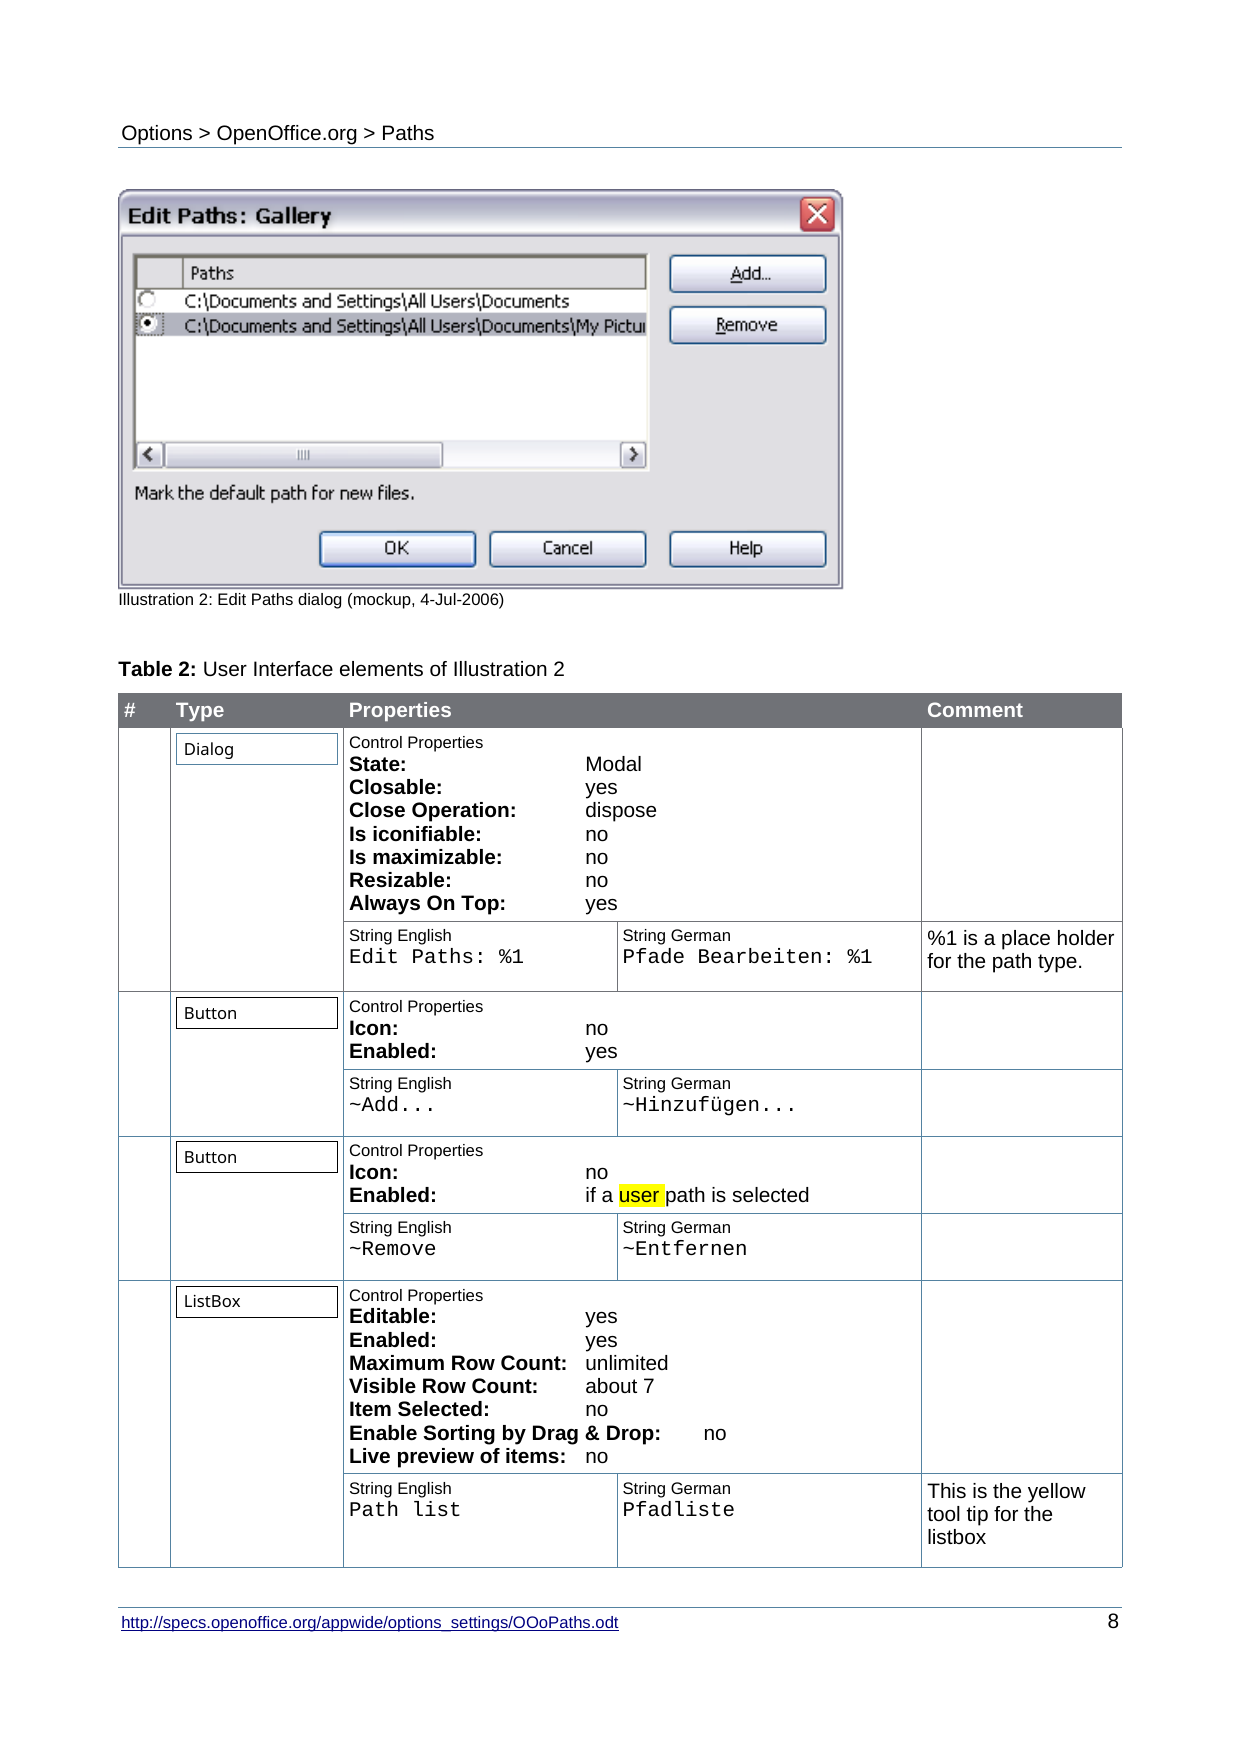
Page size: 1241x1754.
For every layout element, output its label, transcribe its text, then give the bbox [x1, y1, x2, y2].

table_cell This is the yellow tool tip for the listbox [922, 1474, 1122, 1567]
table_header [922, 728, 1122, 921]
table_header Control Properties Icon: no Enabled: if a user path is selected [344, 1137, 921, 1213]
table_cell String German ~Entfernen [618, 1214, 921, 1280]
table_header [922, 1137, 1122, 1213]
table_cell <#> [119, 992, 170, 1136]
table_cell String German ~Hinzufügen... [618, 1070, 921, 1136]
table_cell String German Pfadliste [618, 1474, 921, 1567]
table_header # [118, 693, 170, 728]
table_cell <#> [119, 1137, 170, 1280]
table_cell [922, 1070, 1122, 1136]
table_cell [171, 1137, 343, 1280]
table_cell String English Edit Paths: %1 [344, 922, 617, 991]
table_cell [922, 1214, 1122, 1280]
table_header Control Properties Editable: yes Enabled: yes Maximum Row Count: unlimited Visible Row Count: about 7 Item Selected: no Enable Sorting by Drag & Drop: no Live preview of items: no [344, 1281, 921, 1473]
table_header Control Properties Icon: no Enabled: yes [344, 992, 921, 1069]
table_cell <#> [119, 728, 170, 991]
table_cell [171, 992, 343, 1136]
table_header Control Properties State: Modal Closable: yes Close Operation: dispose Is iconifiable: no Is maximizable: no Resizable: no Always On Top: yes [344, 728, 921, 921]
table_cell <#> [119, 1281, 170, 1567]
text Table 2: User Interface elements of Illustration 2 [118, 657, 1122, 680]
table_header Type [170, 693, 343, 728]
table_cell String English ~Remove [344, 1214, 617, 1280]
table_header [922, 1281, 1122, 1473]
table_cell [171, 1281, 343, 1567]
table_cell String English Path list [344, 1474, 617, 1567]
table_cell String English ~Add... [344, 1070, 617, 1136]
table_cell [171, 728, 343, 991]
table_cell String German Pfade Bearbeiten: %1 [618, 922, 921, 991]
table_header Comment [921, 693, 1122, 728]
text Illustration 2: Edit Paths dialog (mockup, 4-Jul-2006) [118, 591, 844, 609]
table_header [922, 992, 1122, 1069]
table_cell %1 is a place holder for the path type. [922, 922, 1122, 991]
table_header Properties [343, 693, 921, 728]
